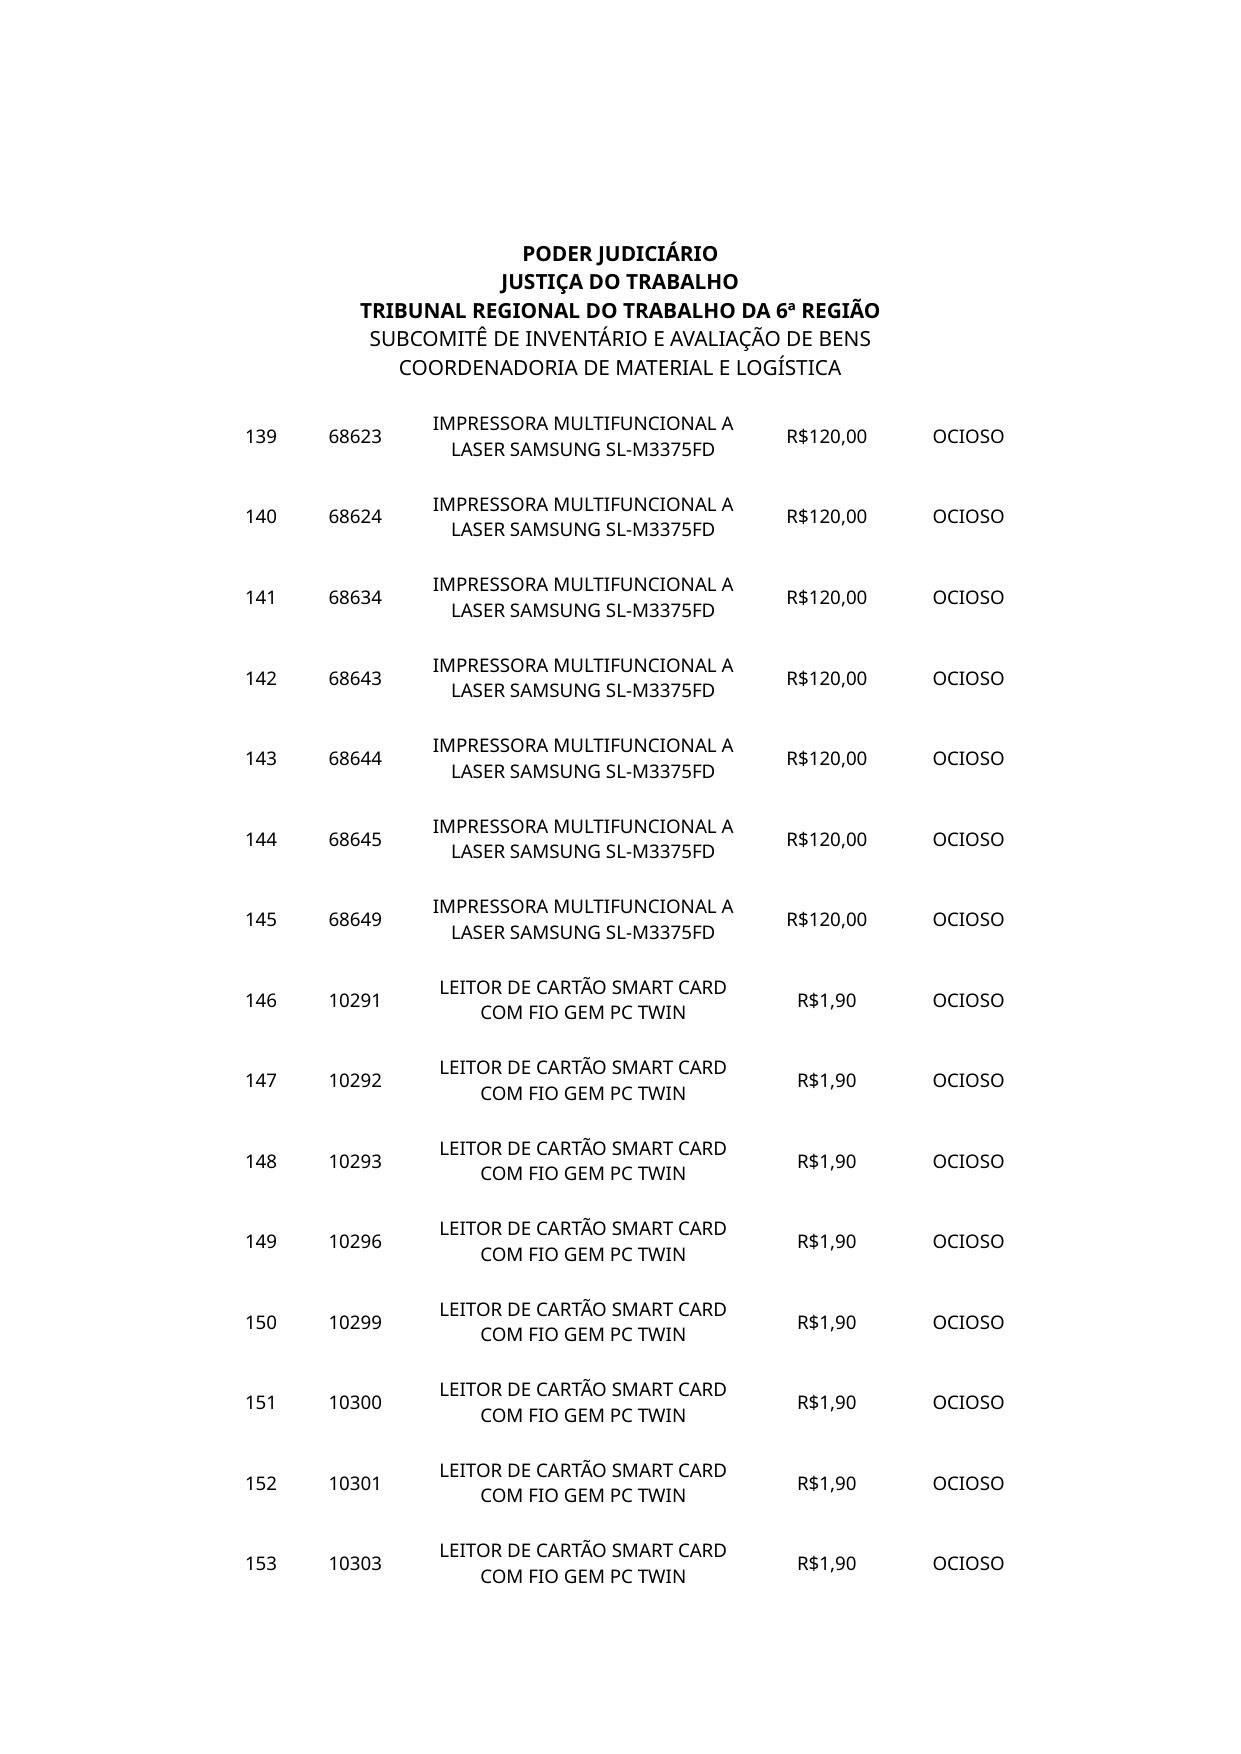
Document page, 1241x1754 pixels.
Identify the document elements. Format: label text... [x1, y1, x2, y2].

table_cell 10291 [298, 974, 412, 1055]
table_cell OCIOSO [899, 974, 1037, 1055]
table_cell IMPRESSORA MULTIFUNCIONAL A LASER SAMSUNG SL-M3375FD [412, 491, 754, 572]
table_cell 68645 [298, 813, 412, 894]
table_cell R$120,00 [754, 572, 899, 652]
table_cell R$120,00 [754, 411, 899, 491]
table_cell LEITOR DE CARTÃO SMART CARD COM FIO GEM PC TWIN [412, 1377, 754, 1457]
table_cell 153 [224, 1538, 298, 1618]
table_cell OCIOSO [899, 491, 1037, 572]
table_cell 68624 [298, 491, 412, 572]
table_cell 141 [224, 572, 298, 652]
table_cell LEITOR DE CARTÃO SMART CARD COM FIO GEM PC TWIN [412, 1296, 754, 1377]
table_cell 10299 [298, 1296, 412, 1377]
table_cell OCIOSO [899, 894, 1037, 974]
table_cell R$1,90 [754, 1216, 899, 1296]
table_cell 144 [224, 813, 298, 894]
table_cell R$1,90 [754, 1296, 899, 1377]
table_cell 142 [224, 652, 298, 733]
table_cell R$120,00 [754, 733, 899, 813]
table_cell 151 [224, 1377, 298, 1457]
table_cell 147 [224, 1055, 298, 1135]
table_cell 149 [224, 1216, 298, 1296]
table_cell OCIOSO [899, 1135, 1037, 1216]
table_cell R$1,90 [754, 1055, 899, 1135]
table_cell 150 [224, 1296, 298, 1377]
table_cell 148 [224, 1135, 298, 1216]
table_cell LEITOR DE CARTÃO SMART CARD COM FIO GEM PC TWIN [412, 1216, 754, 1296]
table_cell 68643 [298, 652, 412, 733]
table_cell IMPRESSORA MULTIFUNCIONAL A LASER SAMSUNG SL-M3375FD [412, 894, 754, 974]
table_cell LEITOR DE CARTÃO SMART CARD COM FIO GEM PC TWIN [412, 1135, 754, 1216]
table_cell 68644 [298, 733, 412, 813]
table_cell R$120,00 [754, 813, 899, 894]
table_cell R$120,00 [754, 491, 899, 572]
table_cell R$1,90 [754, 1457, 899, 1538]
table_cell R$120,00 [754, 894, 899, 974]
table_cell LEITOR DE CARTÃO SMART CARD COM FIO GEM PC TWIN [412, 974, 754, 1055]
table_cell R$1,90 [754, 1377, 899, 1457]
table_cell 140 [224, 491, 298, 572]
table_cell 146 [224, 974, 298, 1055]
table_cell R$1,90 [754, 1135, 899, 1216]
table_cell R$1,90 [754, 1538, 899, 1618]
table_cell OCIOSO [899, 1296, 1037, 1377]
table_cell 68649 [298, 894, 412, 974]
table_cell 143 [224, 733, 298, 813]
table_cell OCIOSO [899, 1216, 1037, 1296]
table_cell 68634 [298, 572, 412, 652]
table_cell 10303 [298, 1538, 412, 1618]
table_cell OCIOSO [899, 652, 1037, 733]
table_cell 68623 [298, 411, 412, 491]
table_cell R$1,90 [754, 974, 899, 1055]
table_cell IMPRESSORA MULTIFUNCIONAL A LASER SAMSUNG SL-M3375FD [412, 733, 754, 813]
table_cell OCIOSO [899, 1538, 1037, 1618]
table_cell OCIOSO [899, 1457, 1037, 1538]
table_cell 10301 [298, 1457, 412, 1538]
table_cell OCIOSO [899, 813, 1037, 894]
table_cell 10293 [298, 1135, 412, 1216]
table_cell 139 [224, 411, 298, 491]
table_cell OCIOSO [899, 1377, 1037, 1457]
table_cell IMPRESSORA MULTIFUNCIONAL A LASER SAMSUNG SL-M3375FD [412, 572, 754, 652]
table_cell IMPRESSORA MULTIFUNCIONAL A LASER SAMSUNG SL-M3375FD [412, 652, 754, 733]
table_cell 145 [224, 894, 298, 974]
table_cell 152 [224, 1457, 298, 1538]
table_cell LEITOR DE CARTÃO SMART CARD COM FIO GEM PC TWIN [412, 1457, 754, 1538]
table_cell OCIOSO [899, 572, 1037, 652]
table_cell 10296 [298, 1216, 412, 1296]
table_cell OCIOSO [899, 411, 1037, 491]
table_cell 10292 [298, 1055, 412, 1135]
table_cell LEITOR DE CARTÃO SMART CARD COM FIO GEM PC TWIN [412, 1538, 754, 1618]
table_cell IMPRESSORA MULTIFUNCIONAL A LASER SAMSUNG SL-M3375FD [412, 813, 754, 894]
table_cell 10300 [298, 1377, 412, 1457]
table_cell IMPRESSORA MULTIFUNCIONAL A LASER SAMSUNG SL-M3375FD [412, 411, 754, 491]
table_cell OCIOSO [899, 733, 1037, 813]
table_cell LEITOR DE CARTÃO SMART CARD COM FIO GEM PC TWIN [412, 1055, 754, 1135]
table_cell OCIOSO [899, 1055, 1037, 1135]
table_cell R$120,00 [754, 652, 899, 733]
